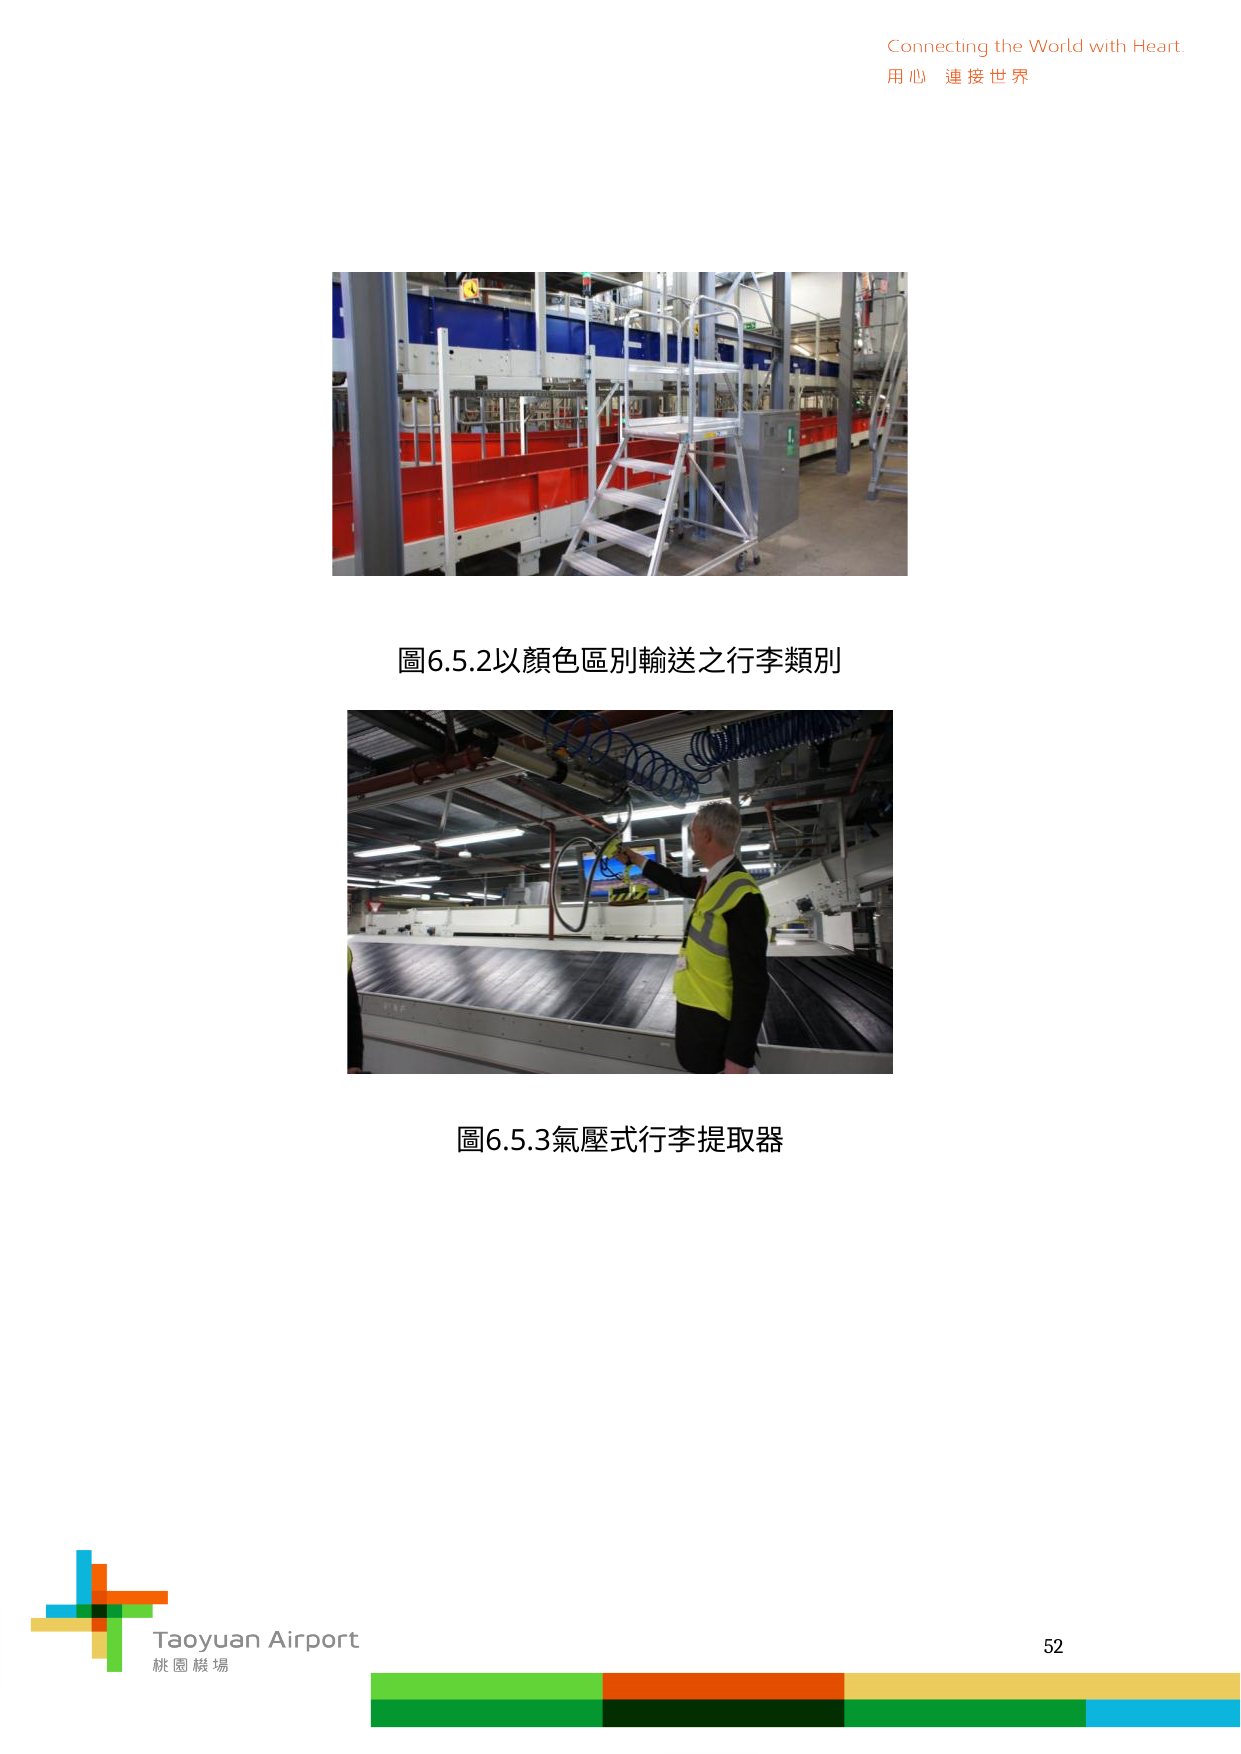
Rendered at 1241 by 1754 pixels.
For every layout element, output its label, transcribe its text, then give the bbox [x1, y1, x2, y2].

text 圖6.5.2以顏色區別輸送之行李類別 [177, 617, 1063, 700]
picture [332, 272, 908, 576]
picture [347, 710, 893, 1074]
picture [0, 0, 1241, 157]
picture [0, 1550, 1241, 1754]
text 圖6.5.3氣壓式行李提取器 [177, 1096, 1063, 1179]
